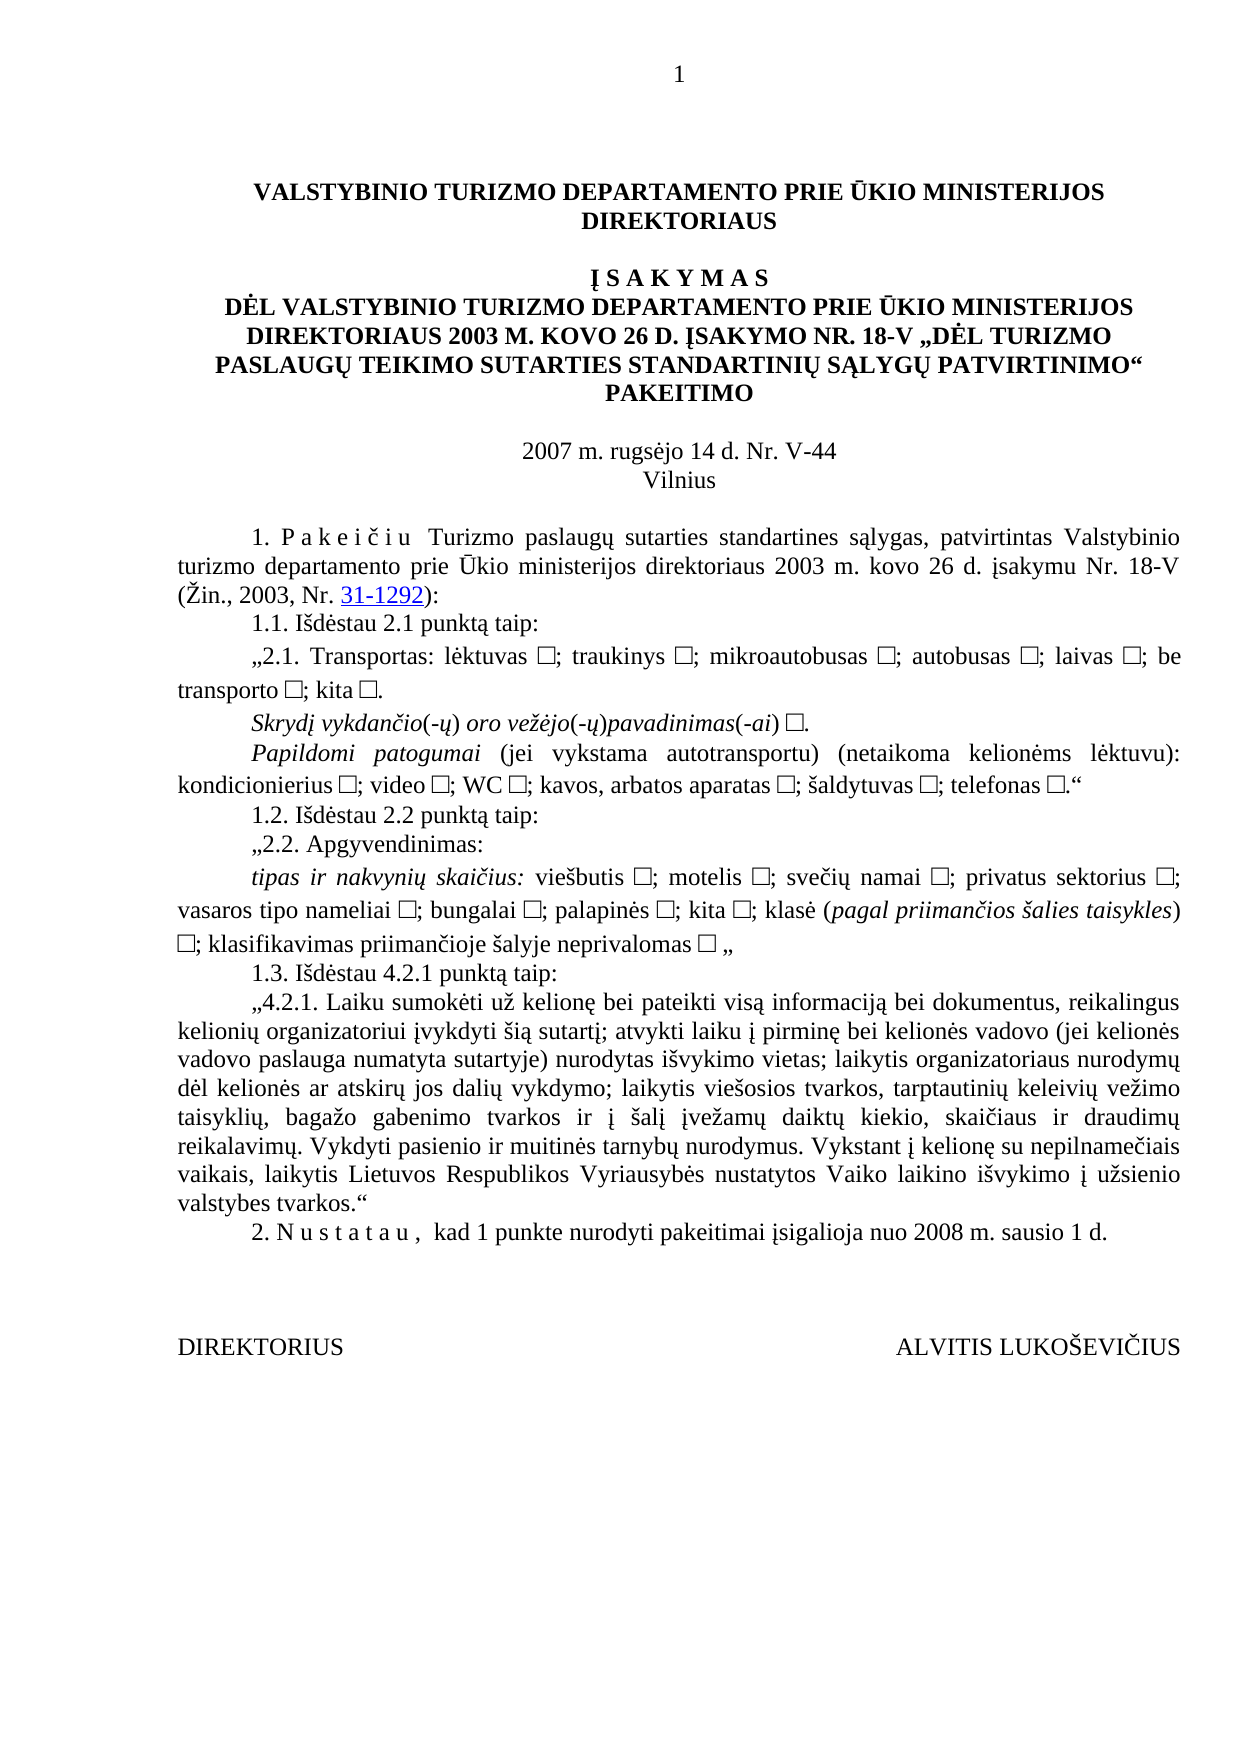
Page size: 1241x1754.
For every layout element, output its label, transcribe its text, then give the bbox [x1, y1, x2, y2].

text Papildomi patogumai (jei vykstama autotransportu) (netaikoma kelionėms lėktuvu): kondicionierius □; video □; WC □; kavos, arbatos aparatas □; šaldytuvas □; telefonas □.“ [177, 738, 1181, 800]
text 2007 m. rugsėjo 14 d. Nr. V-44 [177, 436, 1181, 465]
text „2.2. Apgyvendinimas: [177, 829, 1181, 858]
text 2. Nustatau, kad 1 punkte nurodyti pakeitimai įsigalioja nuo 2008 m. sausio 1 d. [177, 1217, 1181, 1246]
text Skrydį vykdančio(-ų) oro vežėjo(-ų)pavadinimas(-ai) □. [177, 704, 1181, 738]
text Vilnius [177, 465, 1181, 493]
text VALSTYBINIO TURIZMO DEPARTAMENTO PRIE ŪKIO MINISTERIJOS DIREKTORIAUS [177, 177, 1181, 235]
text 1. Pakeičiu Turizmo paslaugų sutarties standartines sąlygas, patvirtintas Valstybinio turizmo departamento prie Ūkio ministerijos direktoriaus 2003 m. kovo 26 d. įsakymu Nr. 18-V (Žin., 2003, Nr. 31-1292): [177, 522, 1181, 608]
text 1.2. Išdėstau 2.2 punktą taip: [177, 800, 1181, 829]
text 1.1. Išdėstau 2.1 punktą taip: [177, 608, 1181, 637]
text 1.3. Išdėstau 4.2.1 punktą taip: [177, 958, 1181, 987]
text „2.1. Transportas: lėktuvas □; traukinys □; mikroautobusas □; autobusas □; laivas □; be transporto □; kita □. [177, 637, 1181, 704]
text Į S A K Y M A S [177, 263, 1181, 292]
text „4.2.1. Laiku sumokėti už kelionę bei pateikti visą informaciją bei dokumentus, reikalingus kelionių organizatoriui įvykdyti šią sutartį; atvykti laiku į pirminę bei kelionės vadovo (jei kelionės vadovo paslauga numatyta sutartyje) nurodytas išvykimo vietas; laikytis organizatoriaus nurodymų dėl kelionės ar atskirų jos dalių vykdymo; laikytis viešosios tvarkos, tarptautinių keleivių vežimo taisyklių, bagažo gabenimo tvarkos ir į šalį įvežamų daiktų kiekio, skaičiaus ir draudimų reikalavimų. Vykdyti pasienio ir muitinės tarnybų nurodymus. Vykstant į kelionę su nepilnamečiais vaikais, laikytis Lietuvos Respublikos Vyriausybės nustatytos Vaiko laikino išvykimo į užsienio valstybes tvarkos.“ [177, 987, 1181, 1217]
text DIREKTORIUS ALVITIS LUKOŠEVIČIUS [177, 1332, 1181, 1361]
text tipas ir nakvynių skaičius: viešbutis □; motelis □; svečių namai □; privatus sektorius □; vasaros tipo nameliai □; bungalai □; palapinės □; kita □; klasė (pagal priimančios šalies taisykles) □; klasifikavimas priimančioje šalyje neprivalomas □ „ [177, 858, 1181, 958]
text DĖL VALSTYBINIO TURIZMO DEPARTAMENTO PRIE ŪKIO MINISTERIJOS DIREKTORIAUS 2003 M. KOVO 26 D. ĮSAKYMO NR. 18-V „DĖL TURIZMO PASLAUGŲ TEIKIMO SUTARTIES STANDARTINIŲ SĄLYGŲ PATVIRTINIMO“ PAKEITIMO [177, 292, 1181, 407]
